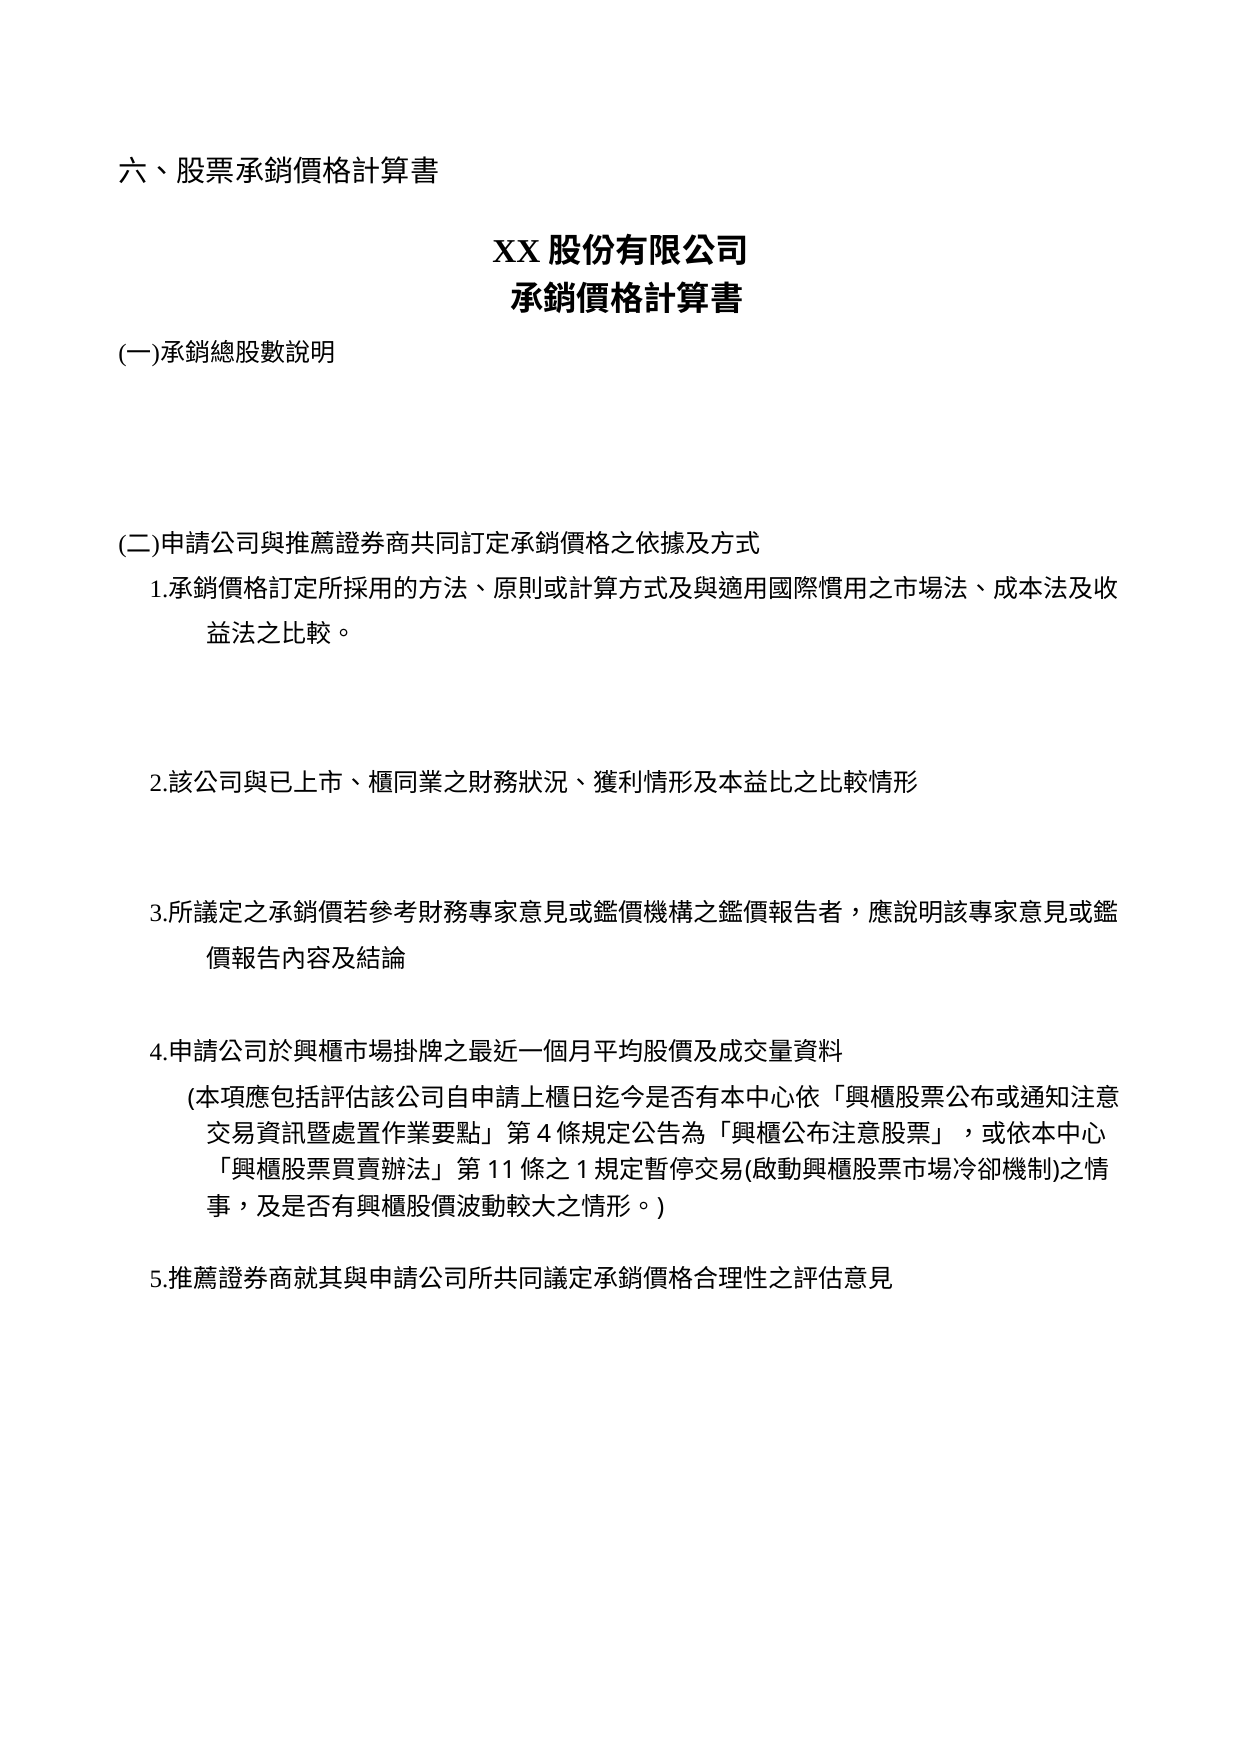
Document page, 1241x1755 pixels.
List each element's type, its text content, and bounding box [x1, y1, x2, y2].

text 4.申請公司於興櫃市場掛牌之最近一個月平均股價及成交量資料 [118, 1032, 1122, 1068]
text 2.該公司與已上市、櫃同業之財務狀況、獲利情形及本益比之比較情形 [118, 762, 1122, 799]
text 承銷價格計算書 [131, 272, 1122, 320]
text XX 股份有限公司 [118, 223, 1122, 272]
text (二)申請公司與推薦證券商共同訂定承銷價格之依據及方式 [118, 523, 1122, 559]
text (一)承銷總股數說明 [118, 332, 1122, 369]
text 3.所議定之承銷價若參考財務專家意見或鑑價機構之鑑價報告者，應說明該專家意見或鑑價報告內容及結論 [118, 893, 1122, 974]
text 5.推薦證券商就其與申請公司所共同議定承銷價格合理性之評估意見 [118, 1258, 1122, 1294]
text (本項應包括評估該公司自申請上櫃日迄今是否有本中心依「興櫃股票公布或通知注意交易資訊暨處置作業要點」第4條規定公告為「興櫃公布注意股票」，或依本中心「興櫃股票買賣辦法」第11條之1規定暫停交易(啟動興櫃股票市場冷卻機制)之情事，及是否有興櫃股價波動較大之情形。) [168, 1077, 1122, 1222]
text 1.承銷價格訂定所採用的方法、原則或計算方式及與適用國際慣用之市場法、成本法及收益法之比較。 [118, 568, 1122, 650]
text 六、股票承銷價格計算書 [118, 148, 1122, 190]
